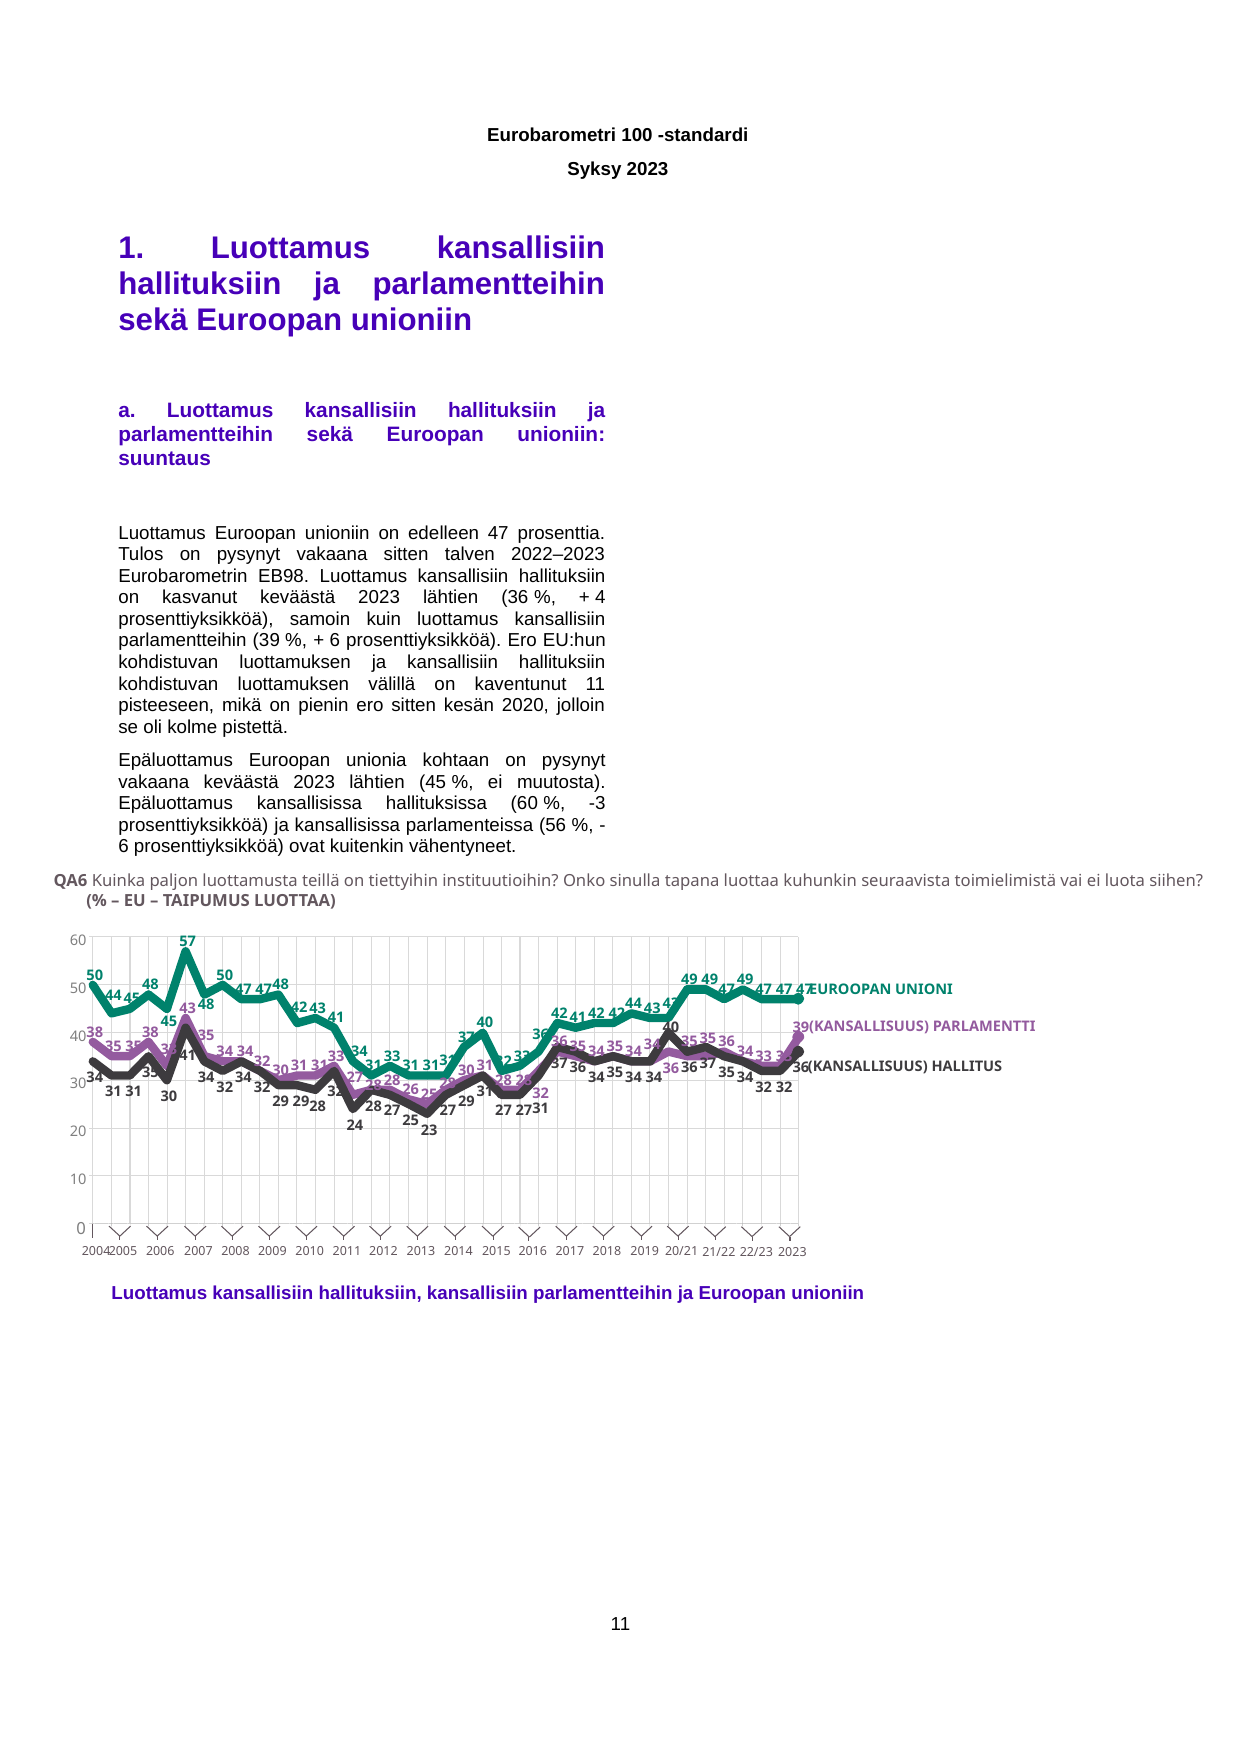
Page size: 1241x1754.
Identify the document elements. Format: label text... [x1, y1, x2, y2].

text Epäluottamus Euroopan unionia kohtaan on pysynyt vakaana keväästä 2023 lähtien (45 %, ei muutosta). Epäluottamus kansallisissa hallituksissa (60 %, -3 prosenttiyksikköä) ja kansallisissa parlamenteissa (56 %, -6 prosenttiyksikköä) ovat kuitenkin vähentyneet. [118, 749, 605, 857]
text Luottamus kansallisiin hallituksiin, kansallisiin parlamentteihin ja Euroopan unioniin [111, 881, 1144, 1304]
text Luottamus Euroopan unioniin on edelleen 47 prosenttia. Tulos on pysynyt vakaana sitten talven 2022–2023 Eurobarometrin EB98. Luottamus kansallisiin hallituksiin on kasvanut keväästä 2023 lähtien (36 %, + 4 prosenttiyksikköä), samoin kuin luottamus kansallisiin parlamentteihin (39 %, + 6 prosenttiyksikköä). Ero EU:hun kohdistuvan luottamuksen ja kansallisiin hallituksiin kohdistuvan luottamuksen välillä on kaventunut 11 pisteeseen, mikä on pienin ero sitten kesän 2020, jolloin se oli kolme pistettä. [118, 521, 605, 737]
subtitle 1. Luottamus kansallisiin hallituksiin ja parlamentteihin sekä Euroopan unioniin [118, 229, 605, 337]
subtitle a. Luottamus kansallisiin hallituksiin ja parlamentteihin sekä Euroopan unioniin: suuntaus [118, 398, 605, 469]
